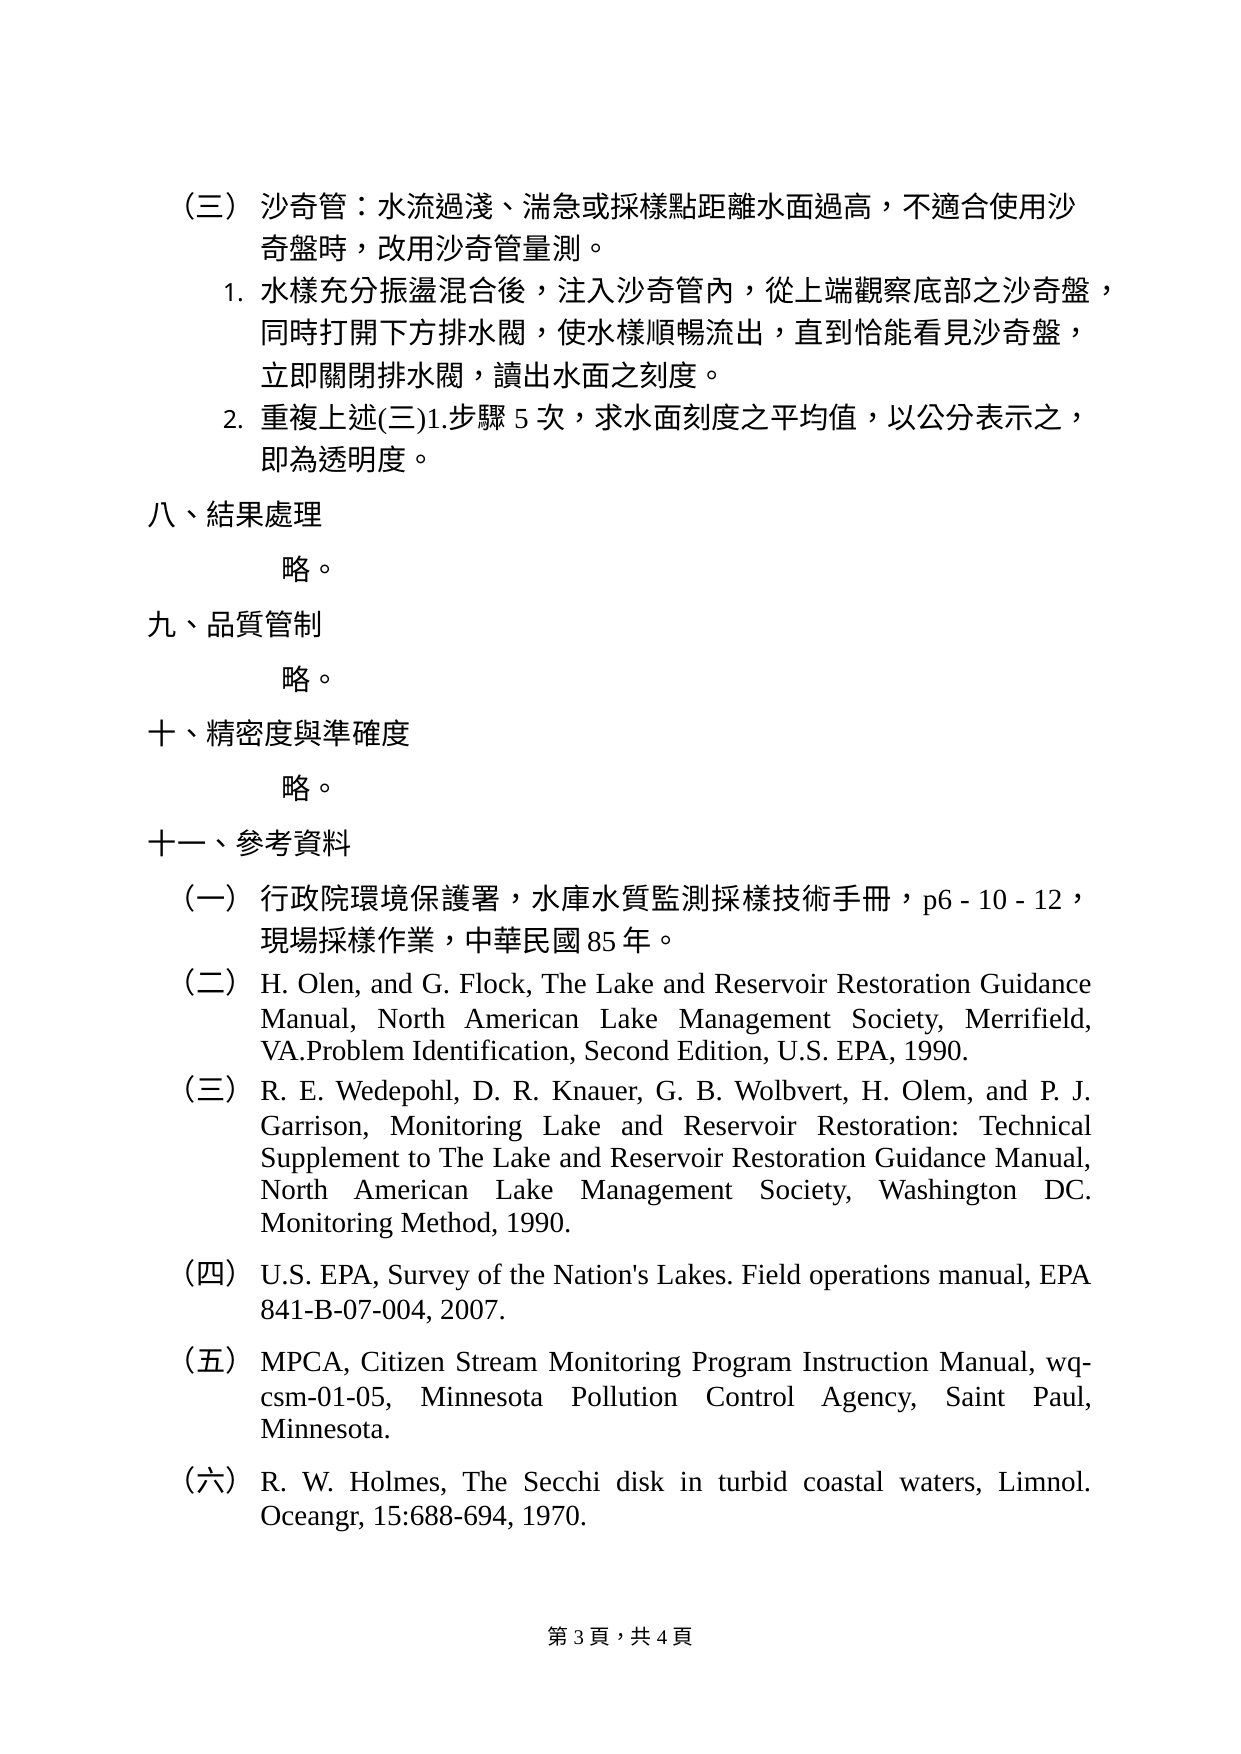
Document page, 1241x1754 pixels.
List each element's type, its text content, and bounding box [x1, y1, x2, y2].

text 十、精密度與準確度 [148, 711, 1092, 753]
text 略。 [223, 547, 1092, 589]
text 略。 [223, 766, 1092, 808]
text 八、結果處理 [148, 492, 1092, 534]
list R. E. Wedepohl, D. R. Knauer, G. B. Wolbvert, H. Olem, and P. J. Garrison, Monitoring Lake and Reservoir Restoration: Technical Supplement to The Lake and Reservoir Restoration Guidance Manual, North American Lake Management Society, Washington DC. Monitoring Method, 1990. [167, 1067, 1092, 1238]
list 行政院環境保護署，水庫水質監測採樣技術手冊，p6 - 10 - 12，現場採樣作業，中華民國85年。 [167, 875, 1092, 960]
list 水樣充分振盪混合後，注入沙奇管內，從上端觀察底部之沙奇盤，同時打開下方排水閥，使水樣順暢流出，直到恰能看見沙奇盤，立即關閉排水閥，讀出水面之刻度。 [223, 268, 1092, 395]
list H. Olen, and G. Flock, The Lake and Reservoir Restoration Guidance Manual, North American Lake Management Society, Merrifield, VA.Problem Identification, Second Edition, U.S. EPA, 1990. [167, 960, 1092, 1067]
text 十一、參考資料 [148, 821, 1092, 863]
list 重複上述(三)1.步驟 5 次，求水面刻度之平均值，以公分表示之，即為透明度。 [223, 395, 1092, 479]
list MPCA, Citizen Stream Monitoring Program Instruction Manual, wq-csm-01-05, Minnesota Pollution Control Agency, Saint Paul, Minnesota. [167, 1338, 1092, 1445]
text 九、品質管制 [148, 601, 1092, 644]
list R. W. Holmes, The Secchi disk in turbid coastal waters, Limnol. Oceangr, 15:688-694, 1970. [167, 1457, 1092, 1532]
list 沙奇管：水流過淺、湍急或採樣點距離水面過高，不適合使用沙奇盤時，改用沙奇管量測。 [166, 183, 1092, 268]
text 略。 [223, 656, 1092, 698]
list U.S. EPA, Survey of the Nation's Lakes. Field operations manual, EPA 841-B-07-004, 2007. [167, 1251, 1092, 1325]
